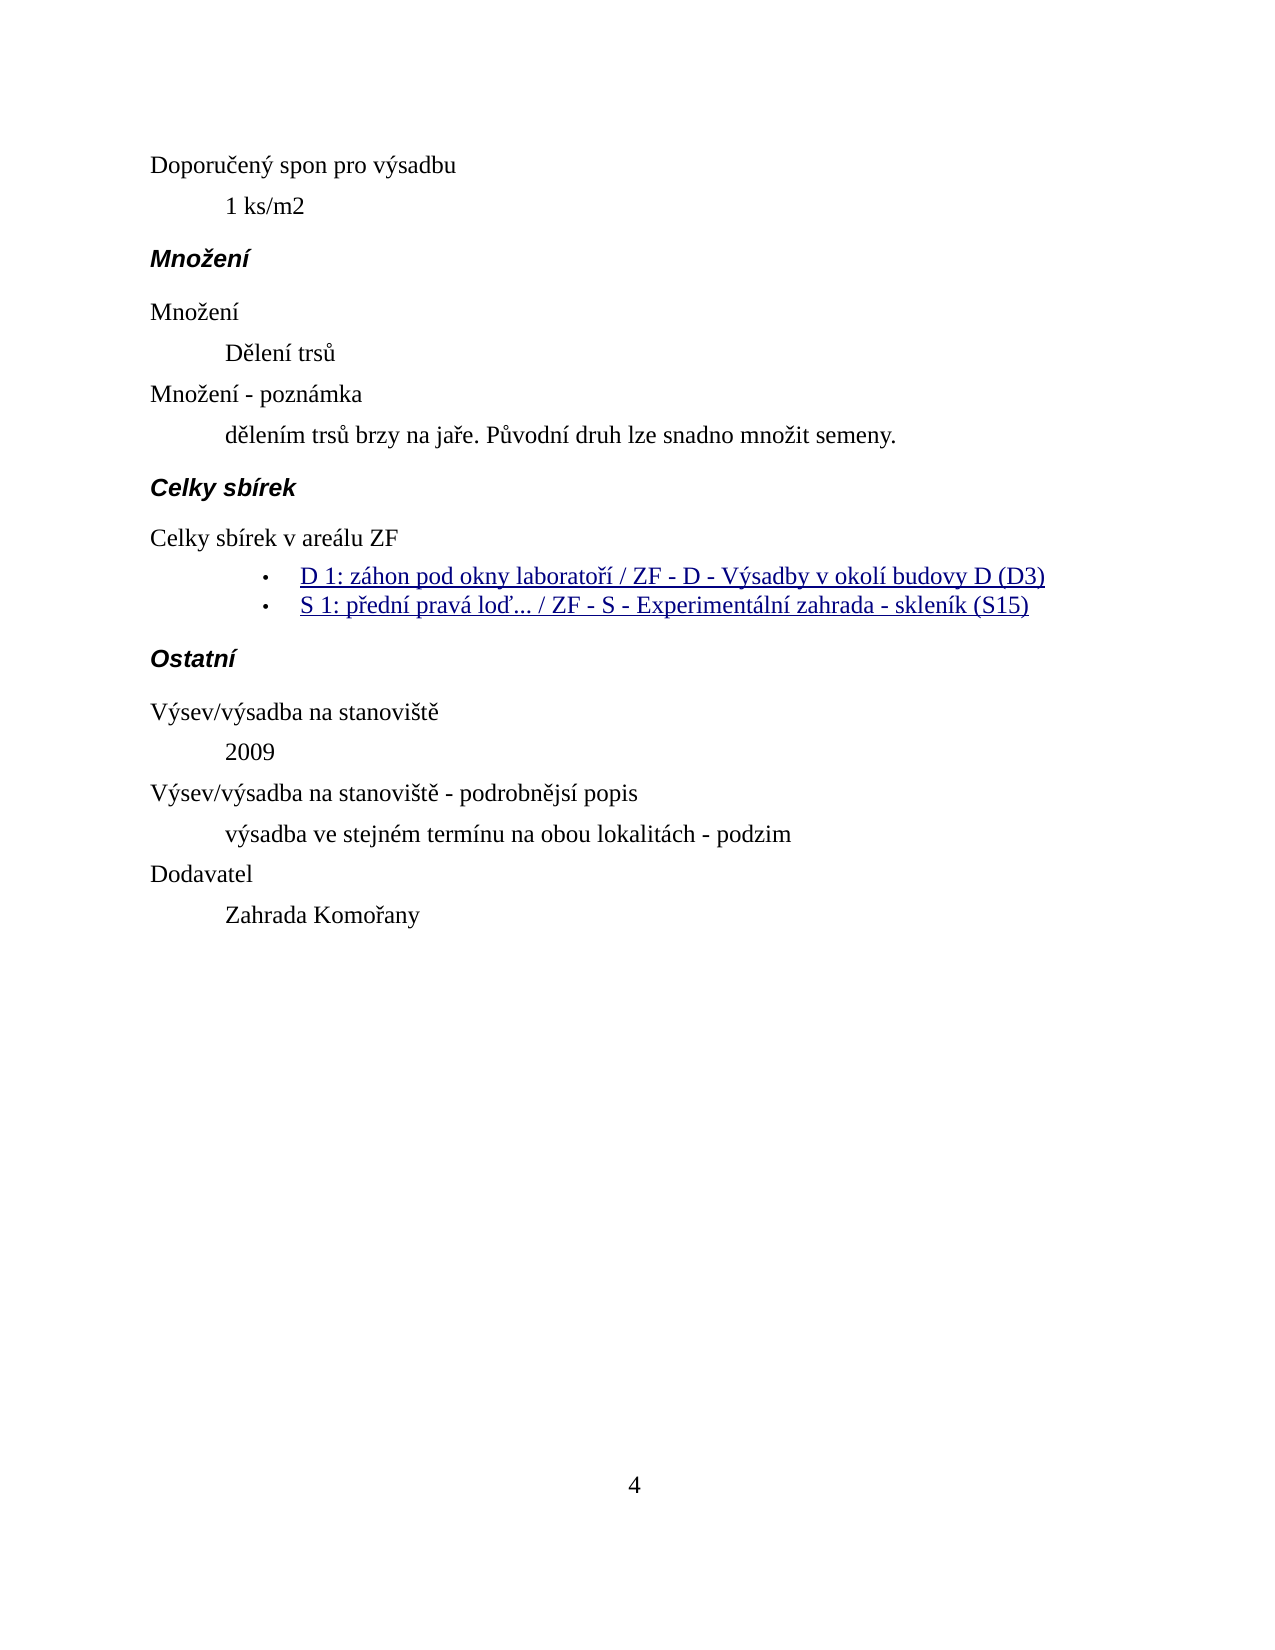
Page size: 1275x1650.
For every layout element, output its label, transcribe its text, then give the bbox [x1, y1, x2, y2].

text Množení [150, 297, 1125, 326]
list S 1: přední pravá loď... / ZF - S - Experimentální zahrada - skleník (S15) [262, 590, 1125, 619]
list D 1: záhon pod okny laboratoří / ZF - D - Výsadby v okolí budovy D (D3) [262, 561, 1125, 590]
text Výsev/výsadba na stanoviště - podrobnějsí popis [150, 778, 1125, 807]
text Dělení trsů [225, 338, 1125, 367]
text Dodavatel [150, 859, 1125, 888]
subtitle Celky sbírek [150, 473, 1125, 502]
text 2009 [225, 737, 1125, 766]
text dělením trsů brzy na jaře. Původní druh lze snadno množit semeny. [225, 420, 1125, 448]
subtitle Ostatní [150, 644, 1125, 672]
text Doporučený spon pro výsadbu [150, 150, 1125, 179]
text výsadba ve stejném termínu na obou lokalitách - podzim [225, 819, 1125, 848]
text Výsev/výsadba na stanoviště [150, 697, 1125, 725]
text Množení - poznámka [150, 379, 1125, 408]
text Zahrada Komořany [225, 900, 1125, 929]
text 1 ks/m2 [225, 191, 1125, 219]
text Celky sbírek v areálu ZF [150, 523, 1125, 552]
subtitle Množení [150, 244, 1125, 273]
